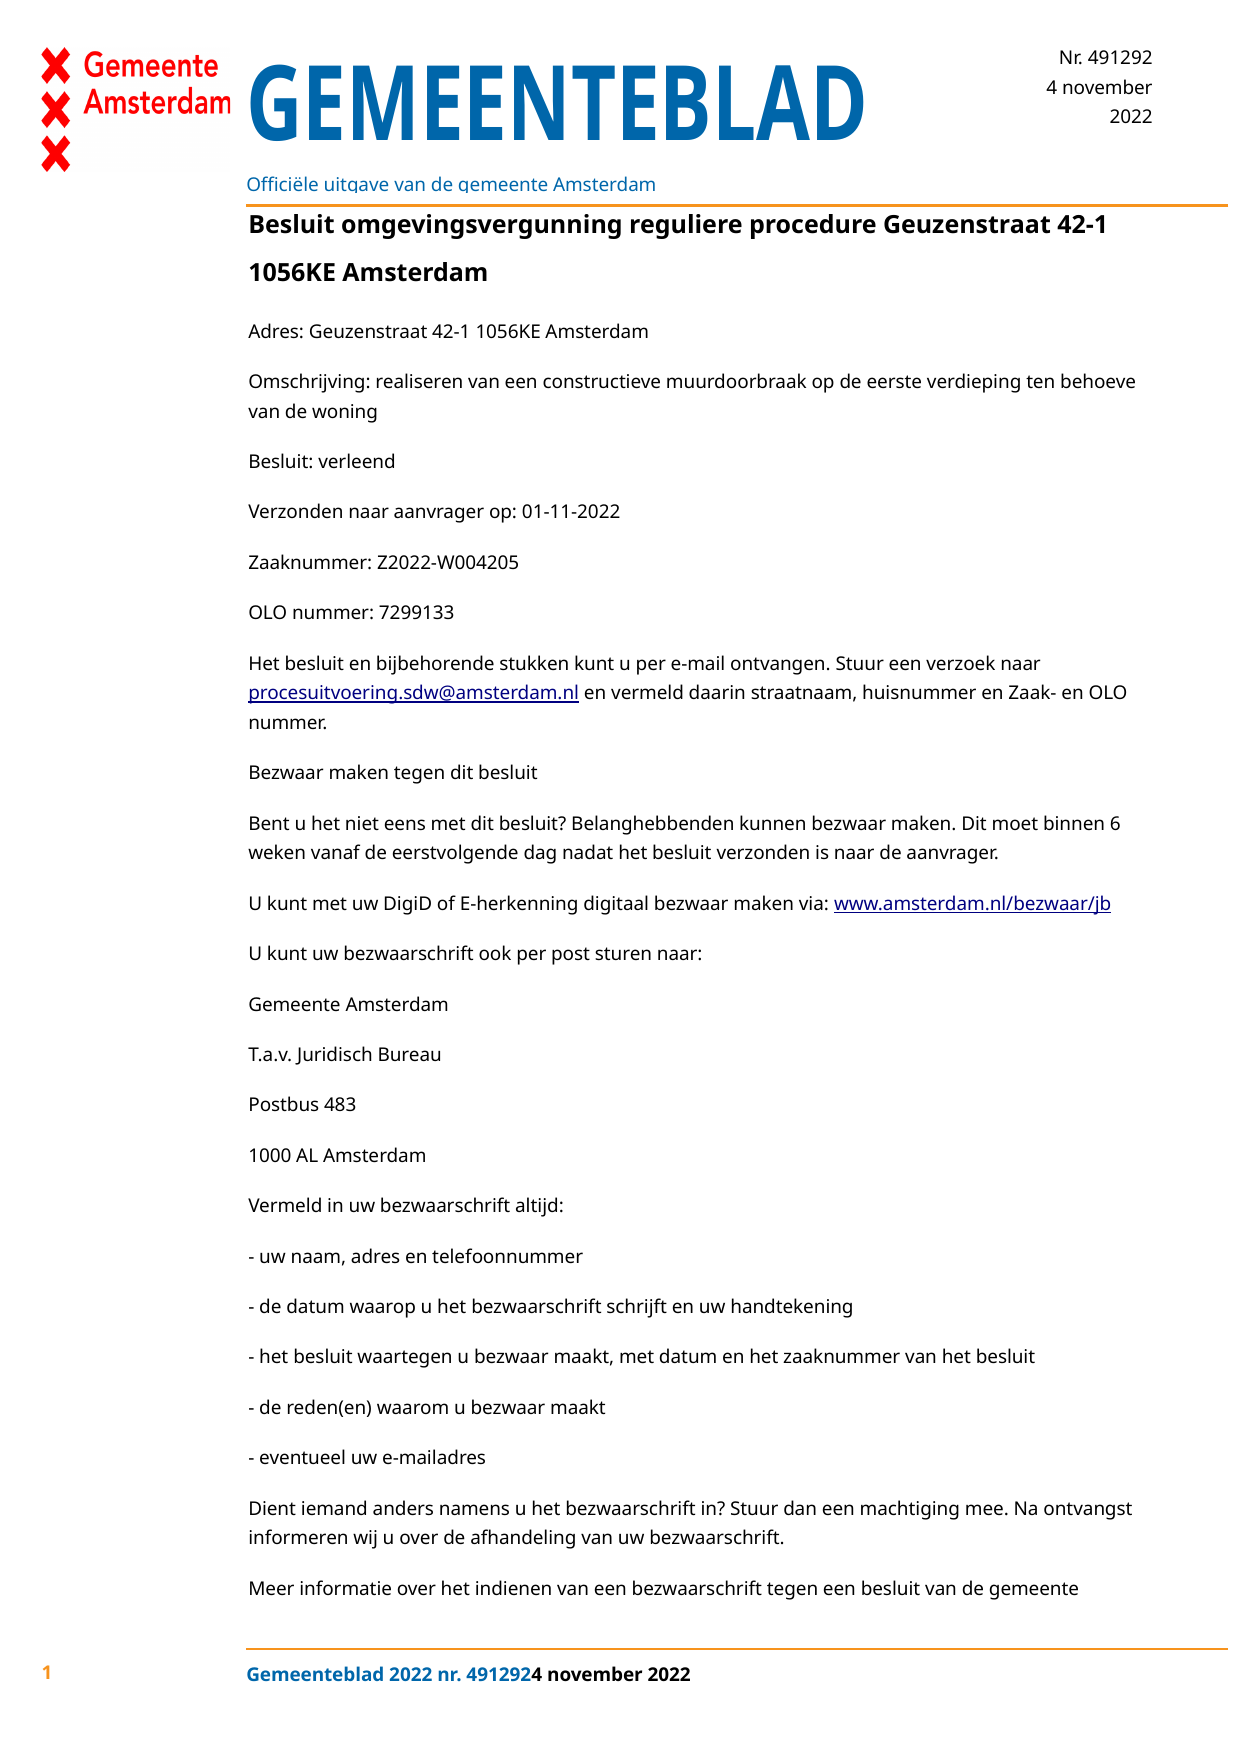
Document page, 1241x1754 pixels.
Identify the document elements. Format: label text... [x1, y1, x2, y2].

text - de reden(en) waarom u bezwaar maakt [248, 1394, 1152, 1420]
text U kunt met uw DigiD of E-herkenning digitaal bezwaar maken via: www.amsterdam.nl/bezwaar/jb [248, 890, 1152, 916]
text 1000 AL Amsterdam [248, 1142, 1152, 1168]
text Meer informatie over het indienen van een bezwaarschrift tegen een besluit van de gemeente [248, 1575, 1152, 1601]
text - de datum waarop u het bezwaarschrift schrijft en uw handtekening [248, 1293, 1152, 1319]
text - uw naam, adres en telefoonnummer [248, 1243, 1152, 1269]
text Het besluit en bijbehorende stukken kunt u per e-mail ontvangen. Stuur een verzoek naar procesuitvoering.sdw@amsterdam.nl en vermeld daarin straatnaam, huisnummer en Zaak- en OLO nummer. [248, 650, 1152, 735]
text Besluit omgevingsvergunning reguliere procedure Geuzenstraat 42-1 1056KE Amsterdam [248, 207, 1152, 288]
text T.a.v. Juridisch Bureau [248, 1041, 1152, 1067]
text Bezwaar maken tegen dit besluit [248, 759, 1152, 785]
text Zaaknummer: Z2022-W004205 [248, 549, 1152, 575]
text U kunt uw bezwaarschrift ook per post sturen naar: [248, 940, 1152, 966]
picture [41, 47, 231, 172]
text Besluit: verleend [248, 448, 1152, 474]
text Verzonden naar aanvrager op: 01-11-2022 [248, 499, 1152, 524]
text Vermeld in uw bezwaarschrift altijd: [248, 1192, 1152, 1218]
text - het besluit waartegen u bezwaar maakt, met datum en het zaaknummer van het besluit [248, 1344, 1152, 1369]
text Postbus 483 [248, 1092, 1152, 1117]
text Gemeente Amsterdam [248, 991, 1152, 1017]
text Dient iemand anders namens u het bezwaarschrift in? Stuur dan een machtiging mee. Na ontvangst informeren wij u over de afhandeling van uw bezwaarschrift. [248, 1495, 1152, 1550]
text Adres: Geuzenstraat 42-1 1056KE Amsterdam [248, 318, 1152, 344]
text Omschrijving: realiseren van een constructieve muurdoorbraak op de eerste verdieping ten behoeve van de woning [248, 368, 1152, 424]
text OLO nummer: 7299133 [248, 599, 1152, 625]
text Bent u het niet eens met dit besluit? Belanghebbenden kunnen bezwaar maken. Dit moet binnen 6 weken vanaf de eerstvolgende dag nadat het besluit verzonden is naar de aanvrager. [248, 810, 1152, 865]
text - eventueel uw e-mailadres [248, 1444, 1152, 1470]
